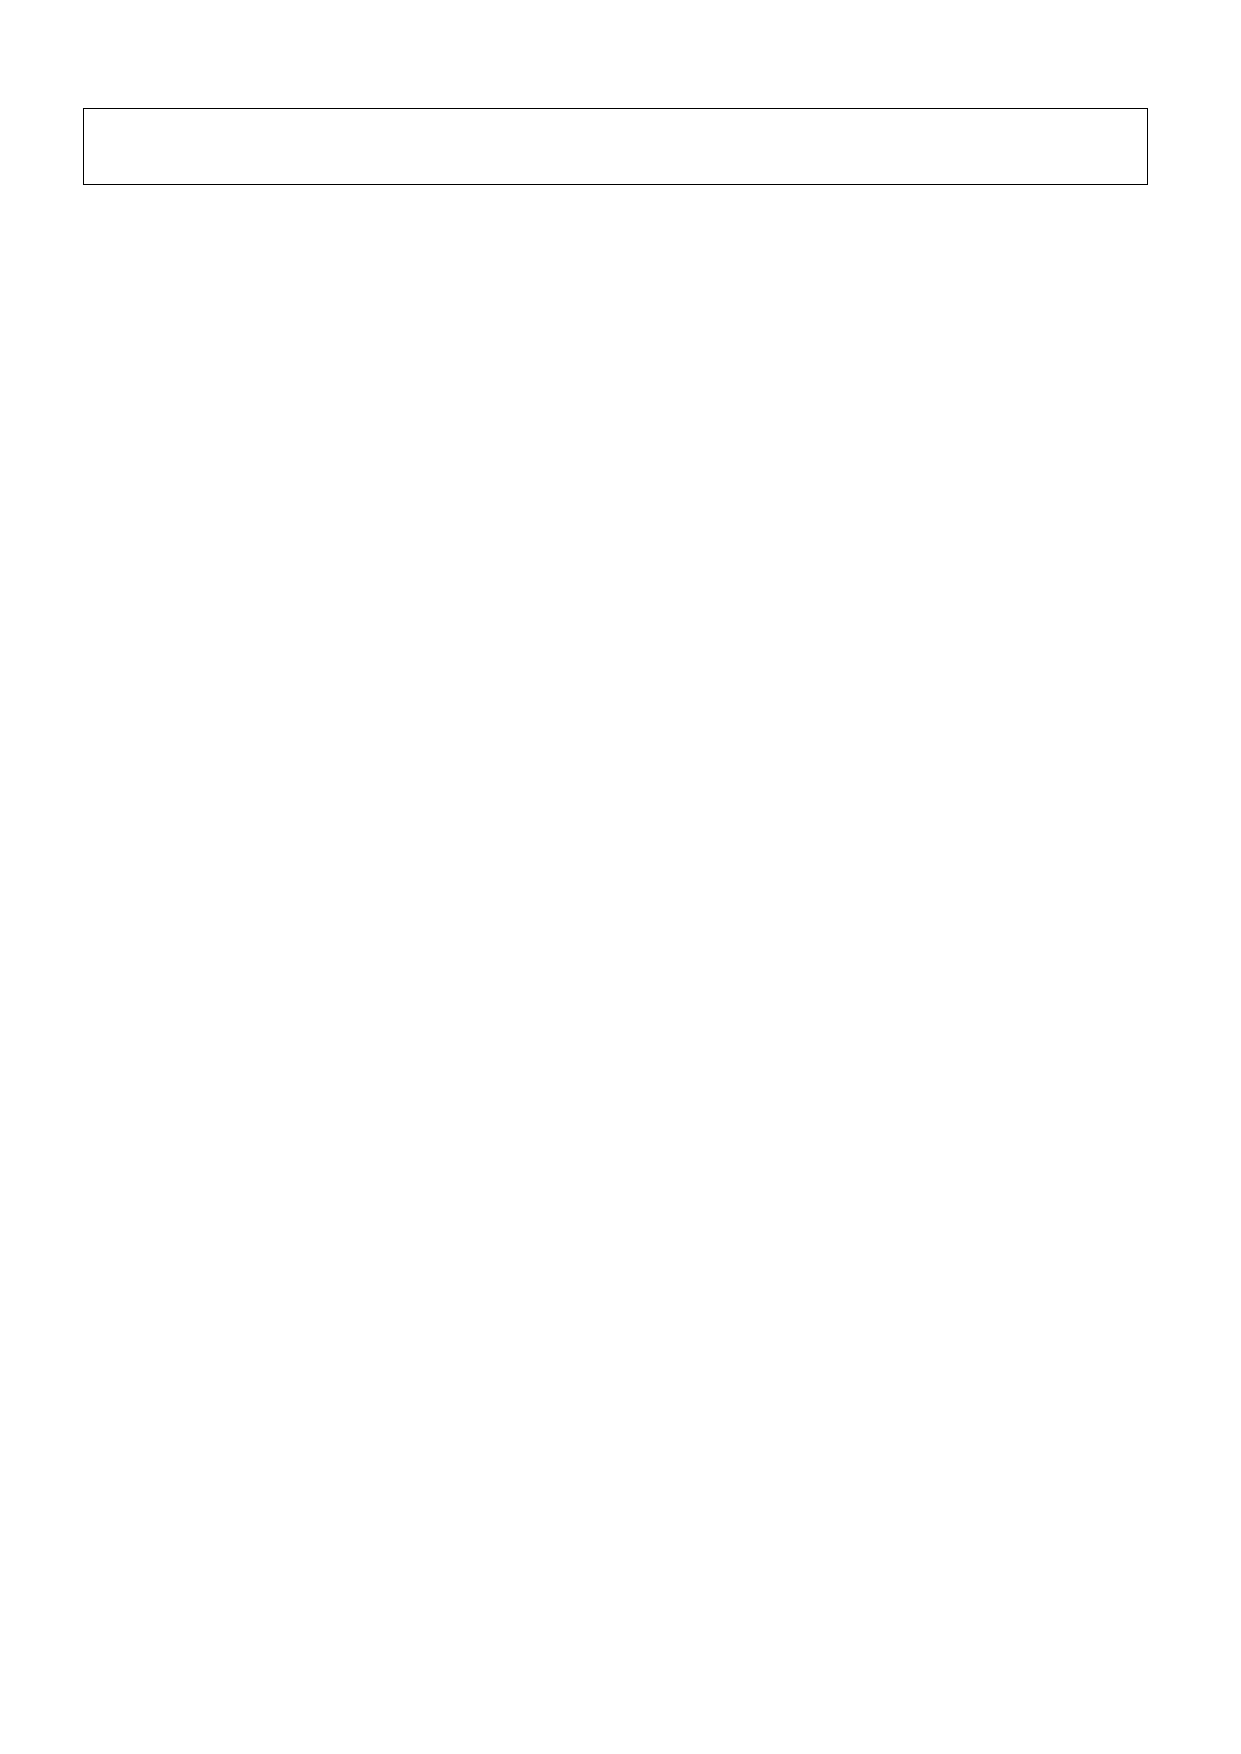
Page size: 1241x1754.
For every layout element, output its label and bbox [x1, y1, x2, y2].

table_cell [84, 109, 1147, 184]
